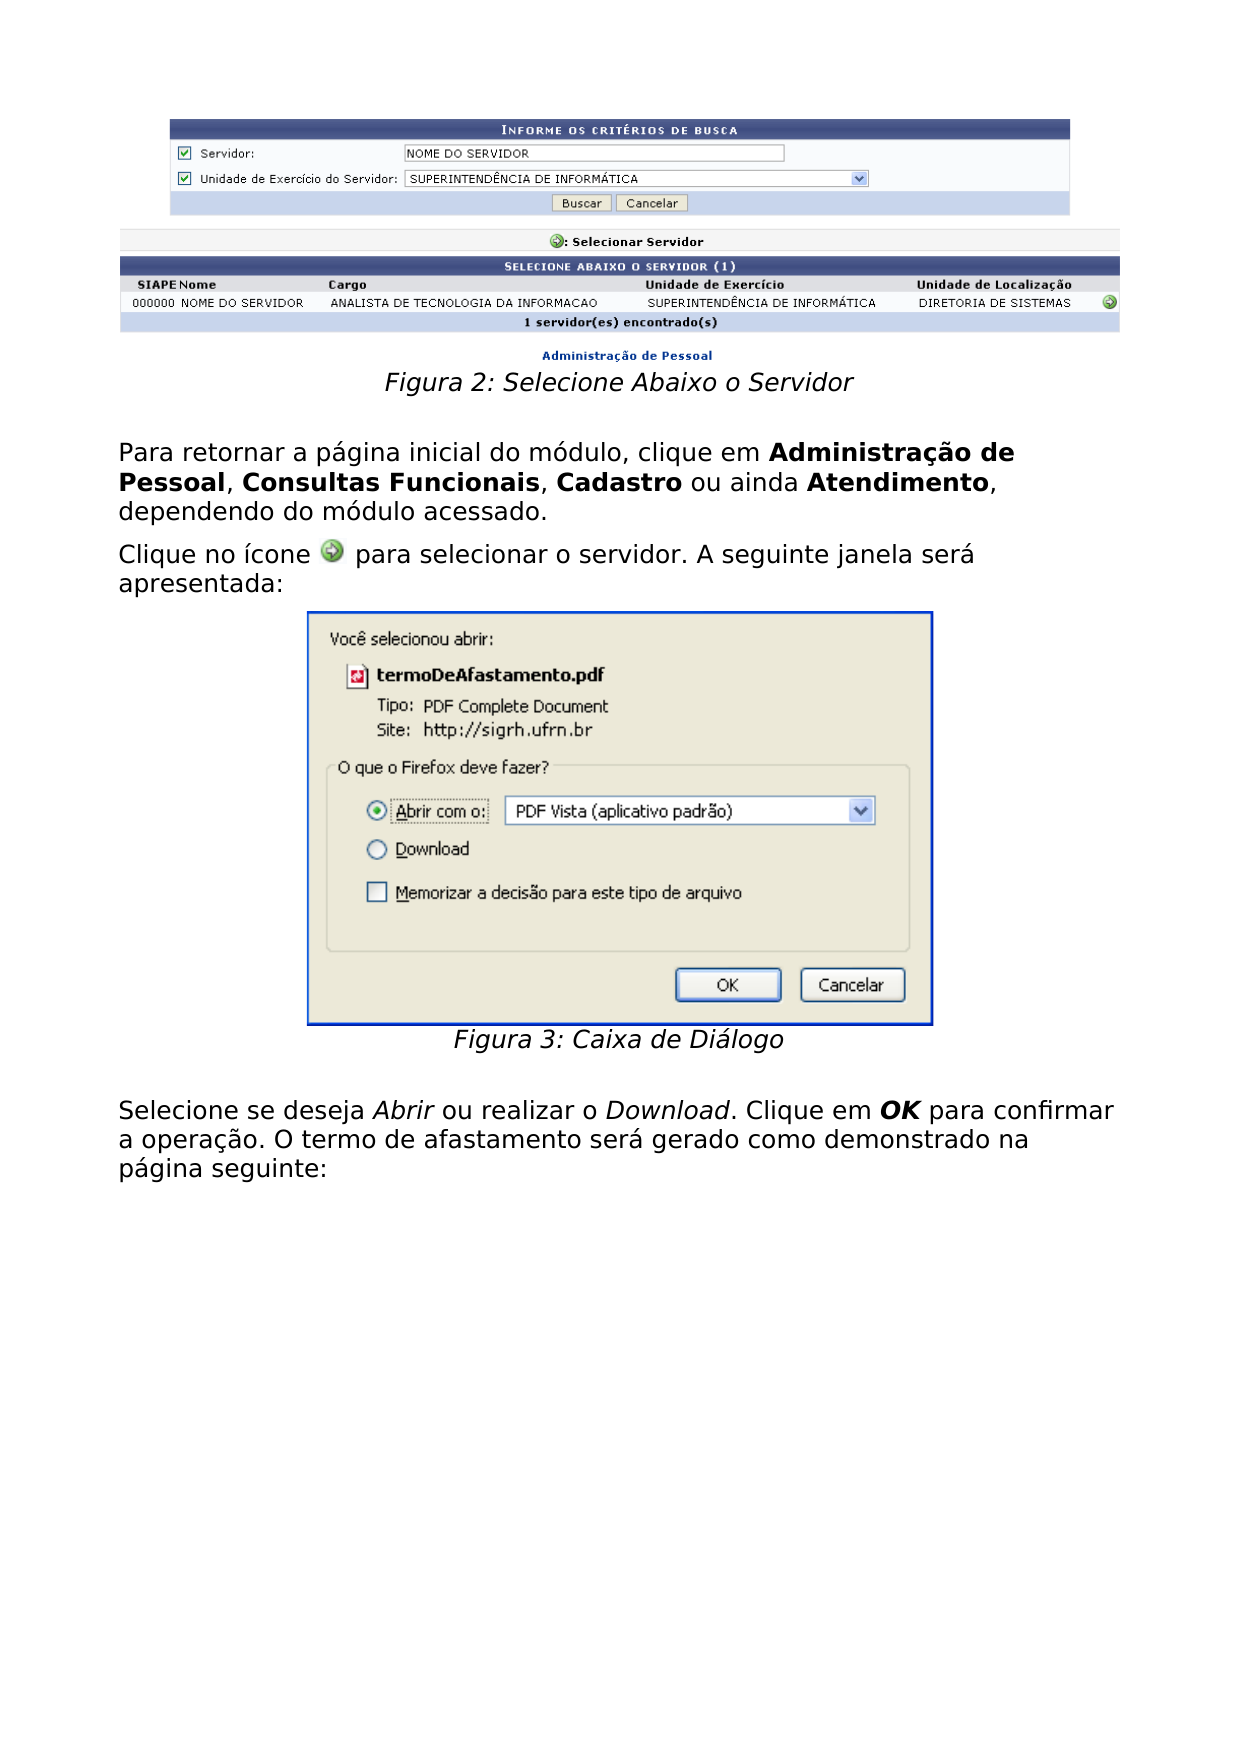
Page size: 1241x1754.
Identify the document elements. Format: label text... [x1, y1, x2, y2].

picture [118, 118, 1123, 368]
text Clique no ícone para selecionar o servidor. A seguinte janela será apresentada: [118, 539, 1122, 599]
text Para retornar a página inicial do módulo, clique em Administração de Pessoal, Consultas Funcionais, Cadastro ou ainda Atendimento, dependendo do módulo acessado. [118, 439, 1122, 526]
picture [318, 538, 347, 564]
picture [306, 611, 934, 1026]
text Selecione se deseja Abrir ou realizar o Download. Clique em OK para confirmar a operação. O termo de afastamento será gerado como demonstrado na página seguinte: [118, 1096, 1122, 1184]
text Figura 3: Caixa de Diálogo [307, 1026, 933, 1054]
text Figura 2: Selecione Abaixo o Servidor [118, 368, 1122, 397]
